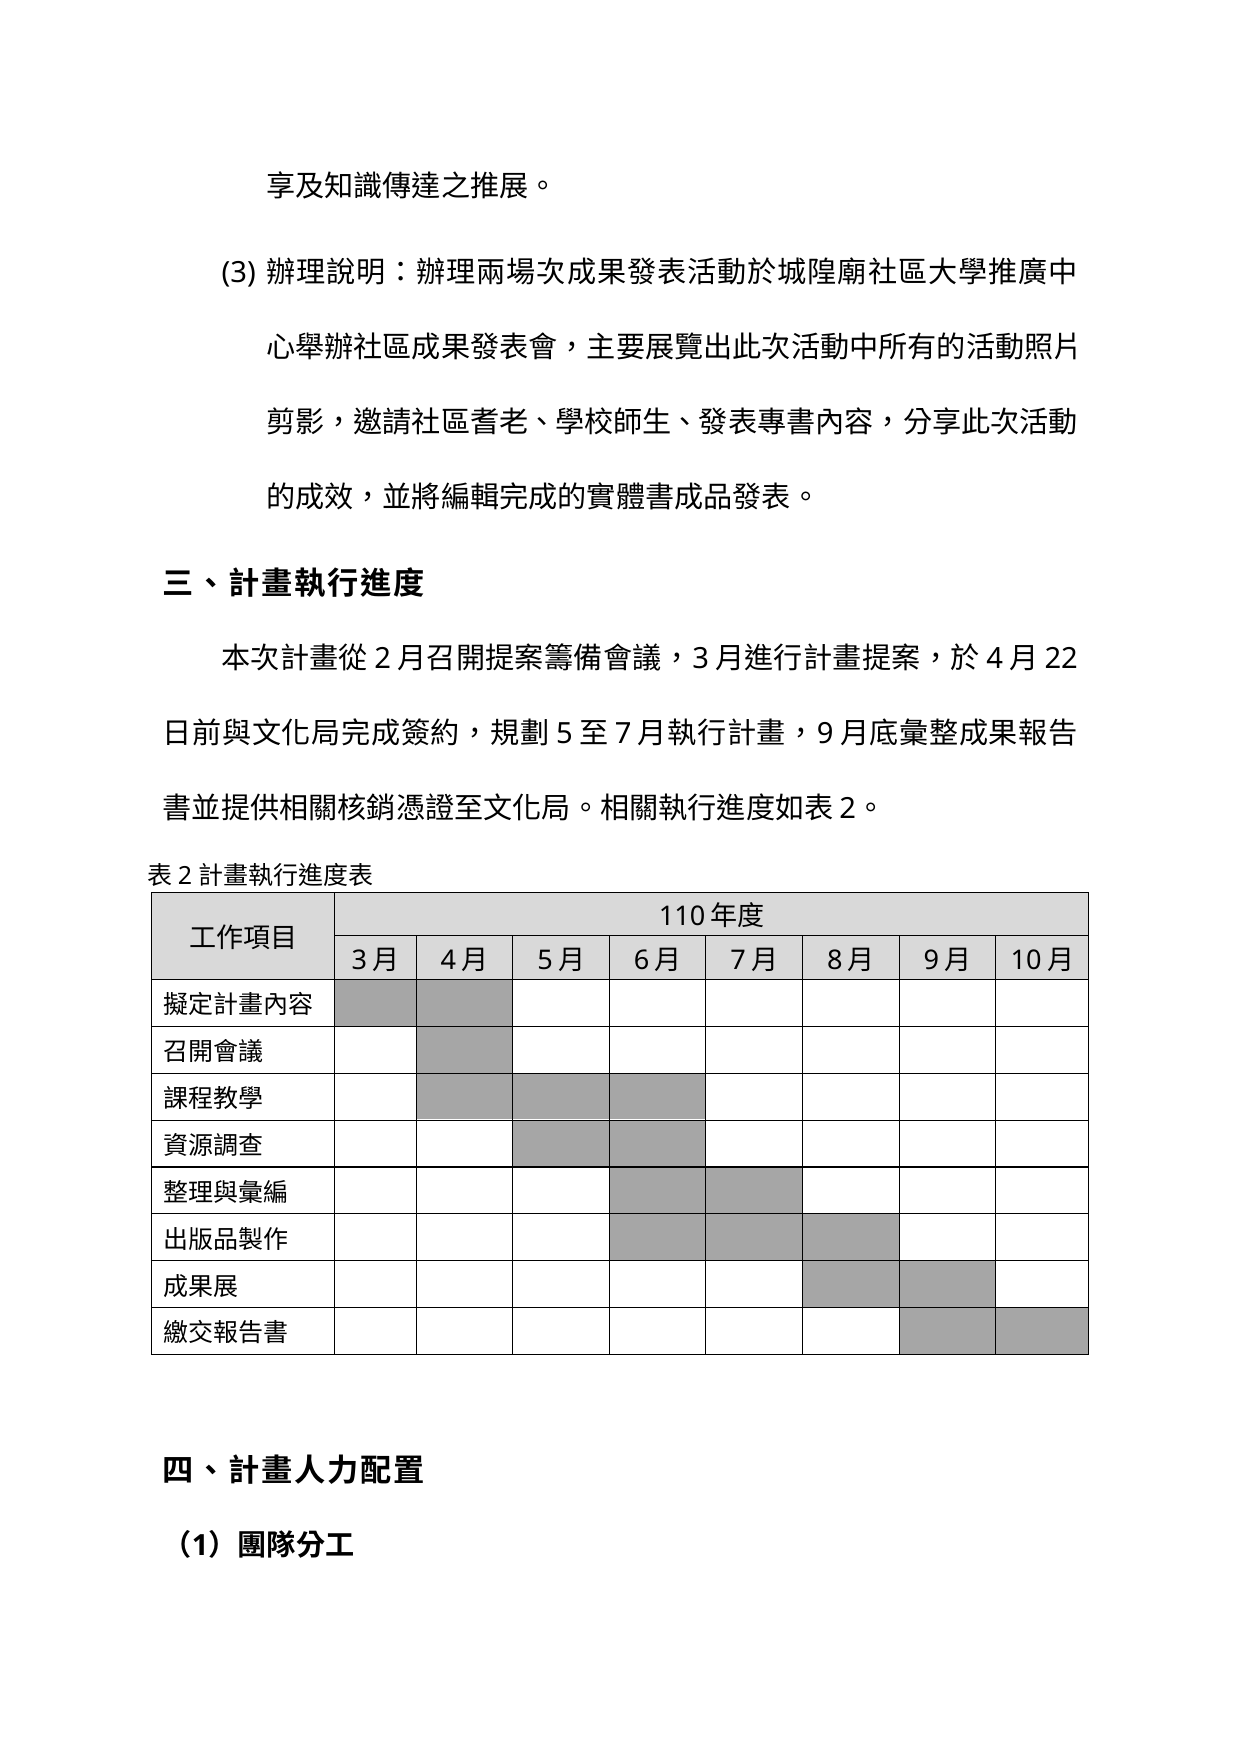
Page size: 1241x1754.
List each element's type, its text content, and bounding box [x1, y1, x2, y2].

table_cell [803, 1027, 899, 1073]
table_cell [417, 1074, 512, 1119]
table_cell [900, 1168, 995, 1213]
table_cell 5月 [513, 936, 609, 979]
table_cell 擬定計畫內容 [152, 980, 334, 1026]
table_cell 課程教學 [152, 1074, 334, 1119]
table_cell [610, 1261, 705, 1307]
table_cell [513, 1308, 609, 1354]
table_cell [900, 980, 995, 1026]
table_cell [513, 1121, 609, 1166]
table_cell [513, 1168, 609, 1213]
table_cell [417, 1121, 512, 1166]
table_cell [900, 1308, 995, 1354]
table_cell [335, 1261, 416, 1307]
text 四、計畫人力配置 [162, 1430, 1078, 1505]
table_cell [996, 980, 1088, 1026]
table_cell [996, 1121, 1088, 1166]
table_cell [417, 1308, 512, 1354]
table_cell [900, 1261, 995, 1307]
table_cell [610, 1074, 705, 1119]
table_cell [335, 1214, 416, 1260]
table_cell 資源調查 [152, 1121, 334, 1166]
table_cell [417, 1168, 512, 1213]
text 本次計畫從2月召開提案籌備會議，3月進行計畫提案，於4月22日前與文化局完成簽約，規劃5至7月執行計畫，9月底彙整成果報告書並提供相關核銷憑證至文化局。相關執行進度如表2。 [162, 618, 1078, 843]
table_cell [803, 980, 899, 1026]
table_cell [803, 1074, 899, 1119]
table_cell [900, 1121, 995, 1166]
table_cell [610, 1027, 705, 1073]
table_cell [335, 980, 416, 1026]
table_cell [610, 1168, 705, 1213]
table_cell [706, 1168, 802, 1213]
table_cell [513, 980, 609, 1026]
table_header 110年度 [335, 893, 1088, 935]
table_cell [900, 1027, 995, 1073]
table_cell [513, 1261, 609, 1307]
table_cell [803, 1308, 899, 1354]
table_cell [803, 1214, 899, 1260]
table_cell [513, 1027, 609, 1073]
table_cell [417, 1261, 512, 1307]
table_cell [706, 1214, 802, 1260]
table_cell [610, 1214, 705, 1260]
table_cell 成果展 [152, 1261, 334, 1307]
table_cell [513, 1074, 609, 1119]
table_header 工作項目 [152, 893, 334, 979]
table_cell [513, 1214, 609, 1260]
table_cell [335, 1074, 416, 1119]
table_cell [996, 1214, 1088, 1260]
table_cell 召開會議 [152, 1027, 334, 1073]
table_cell 7月 [706, 936, 802, 979]
table_cell [706, 1121, 802, 1166]
table_cell [803, 1168, 899, 1213]
list 辦理說明：辦理兩場次成果發表活動於城隍廟社區大學推廣中心舉辦社區成果發表會，主要展覽出此次活動中所有的活動照片、剪影，邀請社區耆老、學校師生、發表專書內容，分享此次活動的成效，並將編輯完成的實體書成品發表。 [221, 232, 1078, 532]
table_cell [417, 1027, 512, 1073]
text 三、計畫執行進度 [162, 543, 1078, 618]
text 表2 計畫執行進度表 [148, 854, 1078, 892]
list 享及知識傳達之推展。 [221, 146, 1078, 221]
table_cell [706, 1027, 802, 1073]
table_cell 出版品製作 [152, 1214, 334, 1260]
table_cell [996, 1027, 1088, 1073]
table_cell [706, 1308, 802, 1354]
table_cell [706, 1074, 802, 1119]
table_cell 9月 [900, 936, 995, 979]
table_cell [610, 980, 705, 1026]
table_cell 4月 [417, 936, 512, 979]
table_cell 3月 [335, 936, 416, 979]
table_cell [335, 1168, 416, 1213]
table_cell [706, 1261, 802, 1307]
table_cell [706, 980, 802, 1026]
table_cell 繳交報告書 [152, 1308, 334, 1354]
table_cell 6月 [610, 936, 705, 979]
table_cell 整理與彙編 [152, 1168, 334, 1213]
table_cell [610, 1308, 705, 1354]
table_cell [803, 1121, 899, 1166]
table_cell [996, 1261, 1088, 1307]
table_cell [900, 1214, 995, 1260]
table_cell [417, 980, 512, 1026]
table_cell [335, 1027, 416, 1073]
list 團隊分工 [162, 1505, 1078, 1580]
table_cell [900, 1074, 995, 1119]
table_cell [335, 1121, 416, 1166]
table_cell [996, 1168, 1088, 1213]
table_cell 10月 [996, 936, 1088, 979]
table_cell [417, 1214, 512, 1260]
table_cell [803, 1261, 899, 1307]
table_cell [996, 1308, 1088, 1354]
table_cell 8月 [803, 936, 899, 979]
table_cell [335, 1308, 416, 1354]
table_cell [996, 1074, 1088, 1119]
table_cell [610, 1121, 705, 1166]
